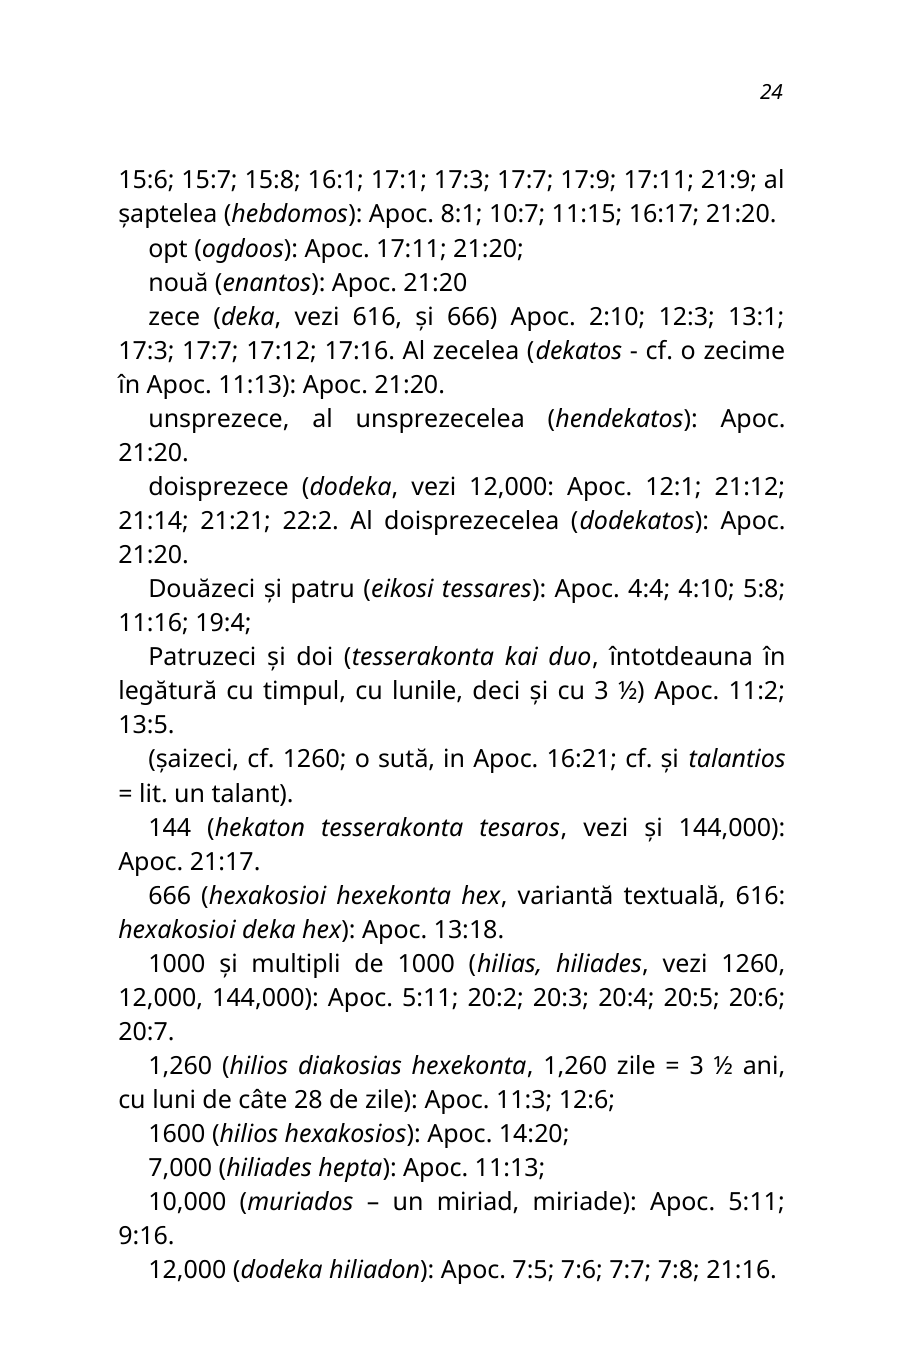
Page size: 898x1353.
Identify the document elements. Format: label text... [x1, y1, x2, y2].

text opt (ogdoos): Apoc. 17:11; 21:20; [118, 230, 786, 264]
text 666 (hexakosioi hexekonta hex, variantă textuală, 616: hexakosioi deka hex): Apoc. 13:18. [118, 877, 786, 946]
text 1600 (hilios hexakosios): Apoc. 14:20; [118, 1116, 786, 1150]
text 7,000 (hiliades hepta): Apoc. 11:13; [118, 1150, 786, 1184]
text nouă (enantos): Apoc. 21:20 [118, 264, 786, 298]
text 10,000 (muriados – un miriad, miriade): Apoc. 5:11; 9:16. [118, 1184, 786, 1252]
text unsprezece, al unsprezecelea (hendekatos): Apoc. 21:20. [118, 401, 786, 469]
text 144 (hekaton tesserakonta tesaros, vezi şi 144,000): Apoc. 21:17. [118, 809, 786, 877]
text 12,000 (dodeka hiliadon): Apoc. 7:5; 7:6; 7:7; 7:8; 21:16. [118, 1252, 786, 1286]
text doisprezece (dodeka, vezi 12,000: Apoc. 12:1; 21:12; 21:14; 21:21; 22:2. Al doisprezecelea (dodekatos): Apoc. 21:20. [118, 469, 786, 571]
text 1,260 (hilios diakosias hexekonta, 1,260 zile = 3 ½ ani, cu luni de câte 28 de zile): Apoc. 11:3; 12:6; [118, 1048, 786, 1116]
text (şaizeci, cf. 1260; o sută, in Apoc. 16:21; cf. şi talantios = lit. un talant). [118, 741, 786, 809]
text Patruzeci şi doi (tesserakonta kai duo, întotdeauna în legătură cu timpul, cu lunile, deci şi cu 3 ½) Apoc. 11:2; 13:5. [118, 639, 786, 741]
text zece (deka, vezi 616, şi 666) Apoc. 2:10; 12:3; 13:1; 17:3; 17:7; 17:12; 17:16. Al zecelea (dekatos - cf. o zecime în Apoc. 11:13): Apoc. 21:20. [118, 298, 786, 401]
text 15:6; 15:7; 15:8; 16:1; 17:1; 17:3; 17:7; 17:9; 17:11; 21:9; al şaptelea (hebdomos): Apoc. 8:1; 10:7; 11:15; 16:17; 21:20. [118, 162, 786, 230]
text 1000 şi multipli de 1000 (hilias, hiliades, vezi 1260, 12,000, 144,000): Apoc. 5:11; 20:2; 20:3; 20:4; 20:5; 20:6; 20:7. [118, 946, 786, 1048]
text Douăzeci şi patru (eikosi tessares): Apoc. 4:4; 4:10; 5:8; 11:16; 19:4; [118, 571, 786, 639]
